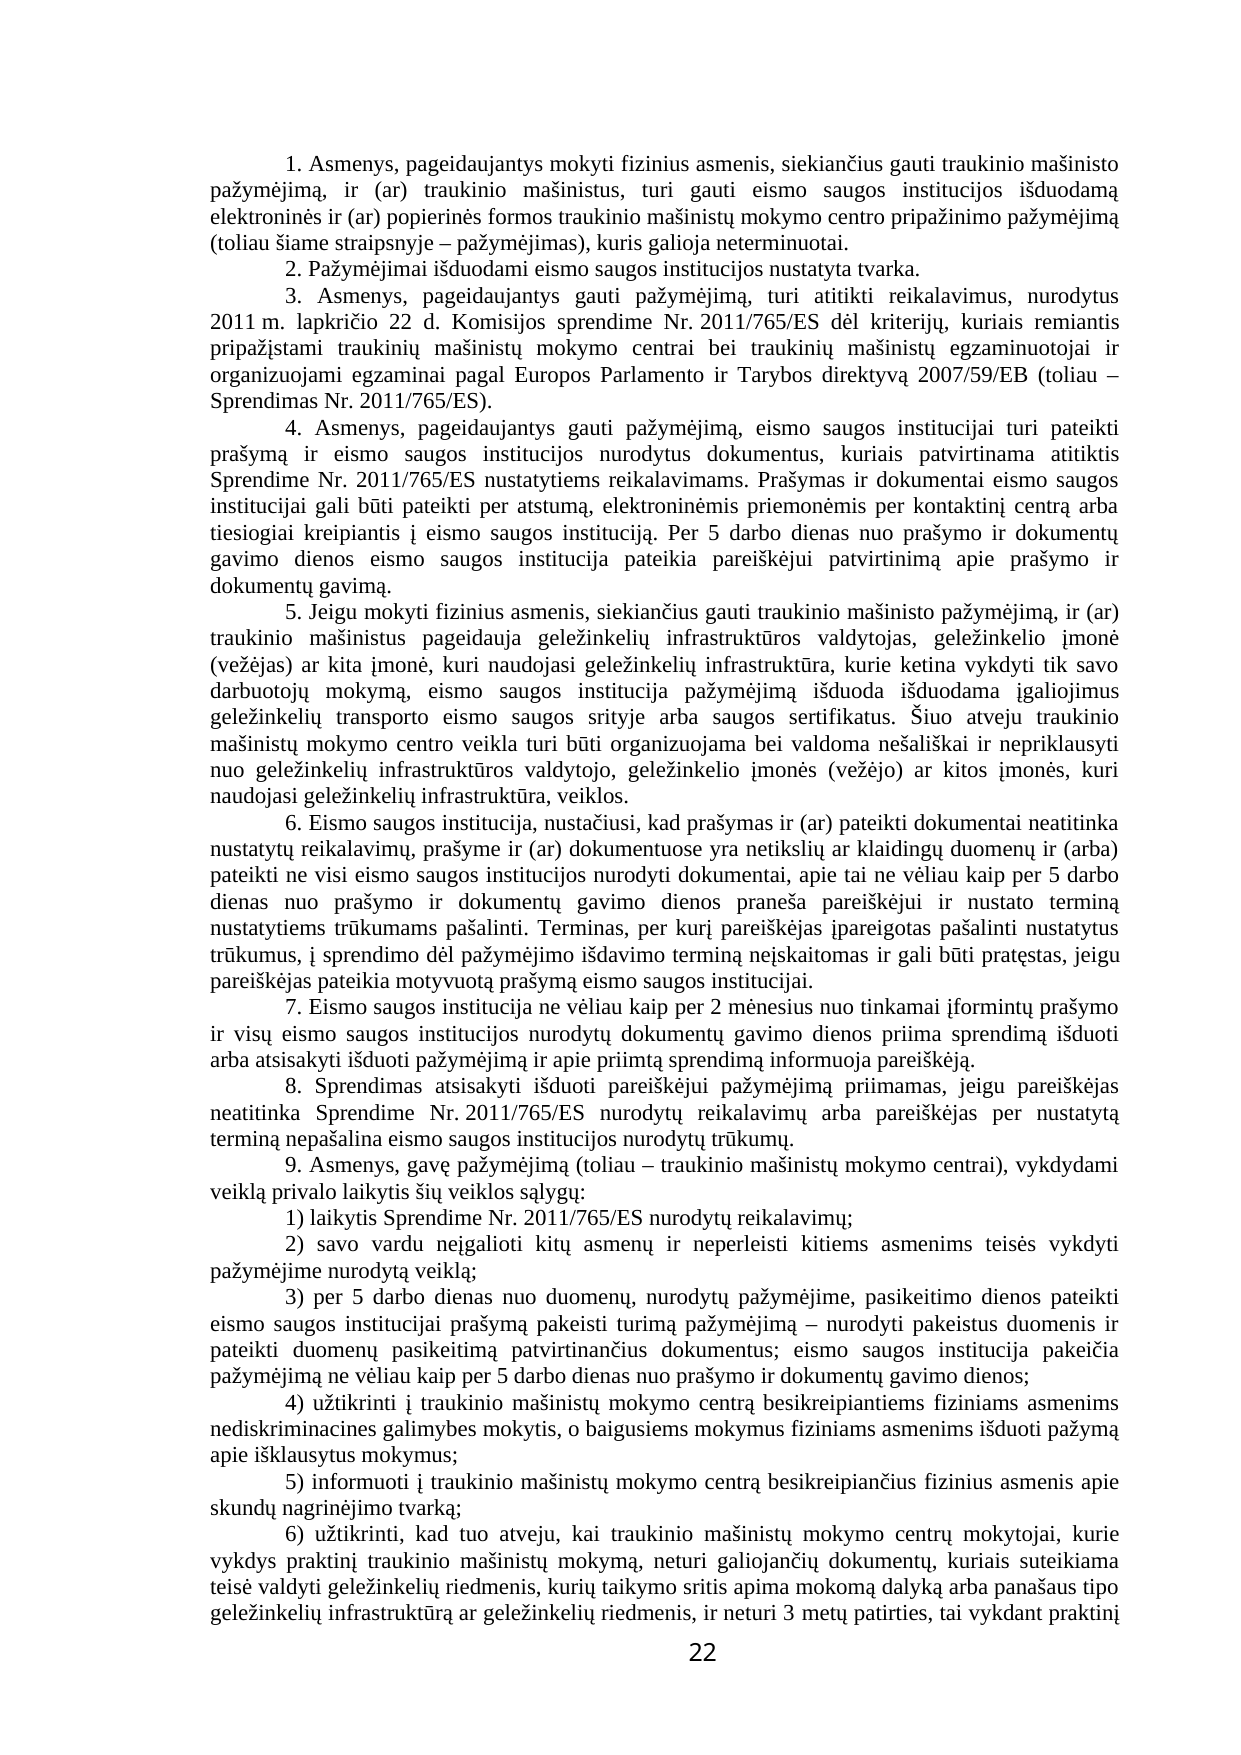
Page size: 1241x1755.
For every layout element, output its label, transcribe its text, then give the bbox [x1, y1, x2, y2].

text 3. Asmenys, pageidaujantys gauti pažymėjimą, turi atitikti reikalavimus, nurodytus 2011 m. lapkričio 22 d. Komisijos sprendime Nr. 2011/765/ES dėl kriterijų, kuriais remiantis pripažįstami traukinių mašinistų mokymo centrai bei traukinių mašinistų egzaminuotojai ir organizuojami egzaminai pagal Europos Parlamento ir Tarybos direktyvą 2007/59/EB (toliau – Sprendimas Nr. 2011/765/ES). [210, 282, 1120, 413]
text 1. Asmenys, pageidaujantys mokyti fizinius asmenis, siekiančius gauti traukinio mašinisto pažymėjimą, ir (ar) traukinio mašinistus, turi gauti eismo saugos institucijos išduodamą elektroninės ir (ar) popierinės formos traukinio mašinistų mokymo centro pripažinimo pažymėjimą (toliau šiame straipsnyje – pažymėjimas), kuris galioja neterminuotai. [210, 150, 1120, 255]
text 6. Eismo saugos institucija, nustačiusi, kad prašymas ir (ar) pateikti dokumentai neatitinka nustatytų reikalavimų, prašyme ir (ar) dokumentuose yra netikslių ar klaidingų duomenų ir (arba) pateikti ne visi eismo saugos institucijos nurodyti dokumentai, apie tai ne vėliau kaip per 5 darbo dienas nuo prašymo ir dokumentų gavimo dienos praneša pareiškėjui ir nustato terminą nustatytiems trūkumams pašalinti. Terminas, per kurį pareiškėjas įpareigotas pašalinti nustatytus trūkumus, į sprendimo dėl pažymėjimo išdavimo terminą neįskaitomas ir gali būti pratęstas, jeigu pareiškėjas pateikia motyvuotą prašymą eismo saugos institucijai. [210, 809, 1120, 993]
text 2. Pažymėjimai išduodami eismo saugos institucijos nustatyta tvarka. [210, 255, 1120, 282]
text 6) užtikrinti, kad tuo atveju, kai traukinio mašinistų mokymo centrų mokytojai, kurie vykdys praktinį traukinio mašinistų mokymą, neturi galiojančių dokumentų, kuriais suteikiama teisė valdyti geležinkelių riedmenis, kurių taikymo sritis apima mokomą dalyką arba panašaus tipo geležinkelių infrastruktūrą ar geležinkelių riedmenis, ir neturi 3 metų patirties, tai vykdant praktinį [210, 1520, 1120, 1626]
text 8. Sprendimas atsisakyti išduoti pareiškėjui pažymėjimą priimamas, jeigu pareiškėjas neatitinka Sprendime Nr. 2011/765/ES nurodytų reikalavimų arba pareiškėjas per nustatytą terminą nepašalina eismo saugos institucijos nurodytų trūkumų. [210, 1072, 1120, 1151]
text 9. Asmenys, gavę pažymėjimą (toliau – traukinio mašinistų mokymo centrai), vykdydami veiklą privalo laikytis šių veiklos sąlygų: [210, 1151, 1120, 1204]
text 7. Eismo saugos institucija ne vėliau kaip per 2 mėnesius nuo tinkamai įformintų prašymo ir visų eismo saugos institucijos nurodytų dokumentų gavimo dienos priima sprendimą išduoti arba atsisakyti išduoti pažymėjimą ir apie priimtą sprendimą informuoja pareiškėją. [210, 993, 1120, 1072]
text 4. Asmenys, pageidaujantys gauti pažymėjimą, eismo saugos institucijai turi pateikti prašymą ir eismo saugos institucijos nurodytus dokumentus, kuriais patvirtinama atitiktis Sprendime Nr. 2011/765/ES nustatytiems reikalavimams. Prašymas ir dokumentai eismo saugos institucijai gali būti pateikti per atstumą, elektroninėmis priemonėmis per kontaktinį centrą arba tiesiogiai kreipiantis į eismo saugos instituciją. Per 5 darbo dienas nuo prašymo ir dokumentų gavimo dienos eismo saugos institucija pateikia pareiškėjui patvirtinimą apie prašymo ir dokumentų gavimą. [210, 413, 1120, 598]
text 4) užtikrinti į traukinio mašinistų mokymo centrą besikreipiantiems fiziniams asmenims nediskriminacines galimybes mokytis, o baigusiems mokymus fiziniams asmenims išduoti pažymą apie išklausytus mokymus; [210, 1389, 1120, 1468]
text 3) per 5 darbo dienas nuo duomenų, nurodytų pažymėjime, pasikeitimo dienos pateikti eismo saugos institucijai prašymą pakeisti turimą pažymėjimą – nurodyti pakeistus duomenis ir pateikti duomenų pasikeitimą patvirtinančius dokumentus; eismo saugos institucija pakeičia pažymėjimą ne vėliau kaip per 5 darbo dienas nuo prašymo ir dokumentų gavimo dienos; [210, 1283, 1120, 1389]
text 1) laikytis Sprendime Nr. 2011/765/ES nurodytų reikalavimų; [210, 1204, 1120, 1231]
text 5) informuoti į traukinio mašinistų mokymo centrą besikreipiančius fizinius asmenis apie skundų nagrinėjimo tvarką; [210, 1468, 1120, 1520]
text 2) savo vardu neįgalioti kitų asmenų ir neperleisti kitiems asmenims teisės vykdyti pažymėjime nurodytą veiklą; [210, 1231, 1120, 1283]
text 5. Jeigu mokyti fizinius asmenis, siekiančius gauti traukinio mašinisto pažymėjimą, ir (ar) traukinio mašinistus pageidauja geležinkelių infrastruktūros valdytojas, geležinkelio įmonė (vežėjas) ar kita įmonė, kuri naudojasi geležinkelių infrastruktūra, kurie ketina vykdyti tik savo darbuotojų mokymą, eismo saugos institucija pažymėjimą išduoda išduodama įgaliojimus geležinkelių transporto eismo saugos srityje arba saugos sertifikatus. Šiuo atveju traukinio mašinistų mokymo centro veikla turi būti organizuojama bei valdoma nešališkai ir nepriklausyti nuo geležinkelių infrastruktūros valdytojo, geležinkelio įmonės (vežėjo) ar kitos įmonės, kuri naudojasi geležinkelių infrastruktūra, veiklos. [210, 598, 1120, 809]
